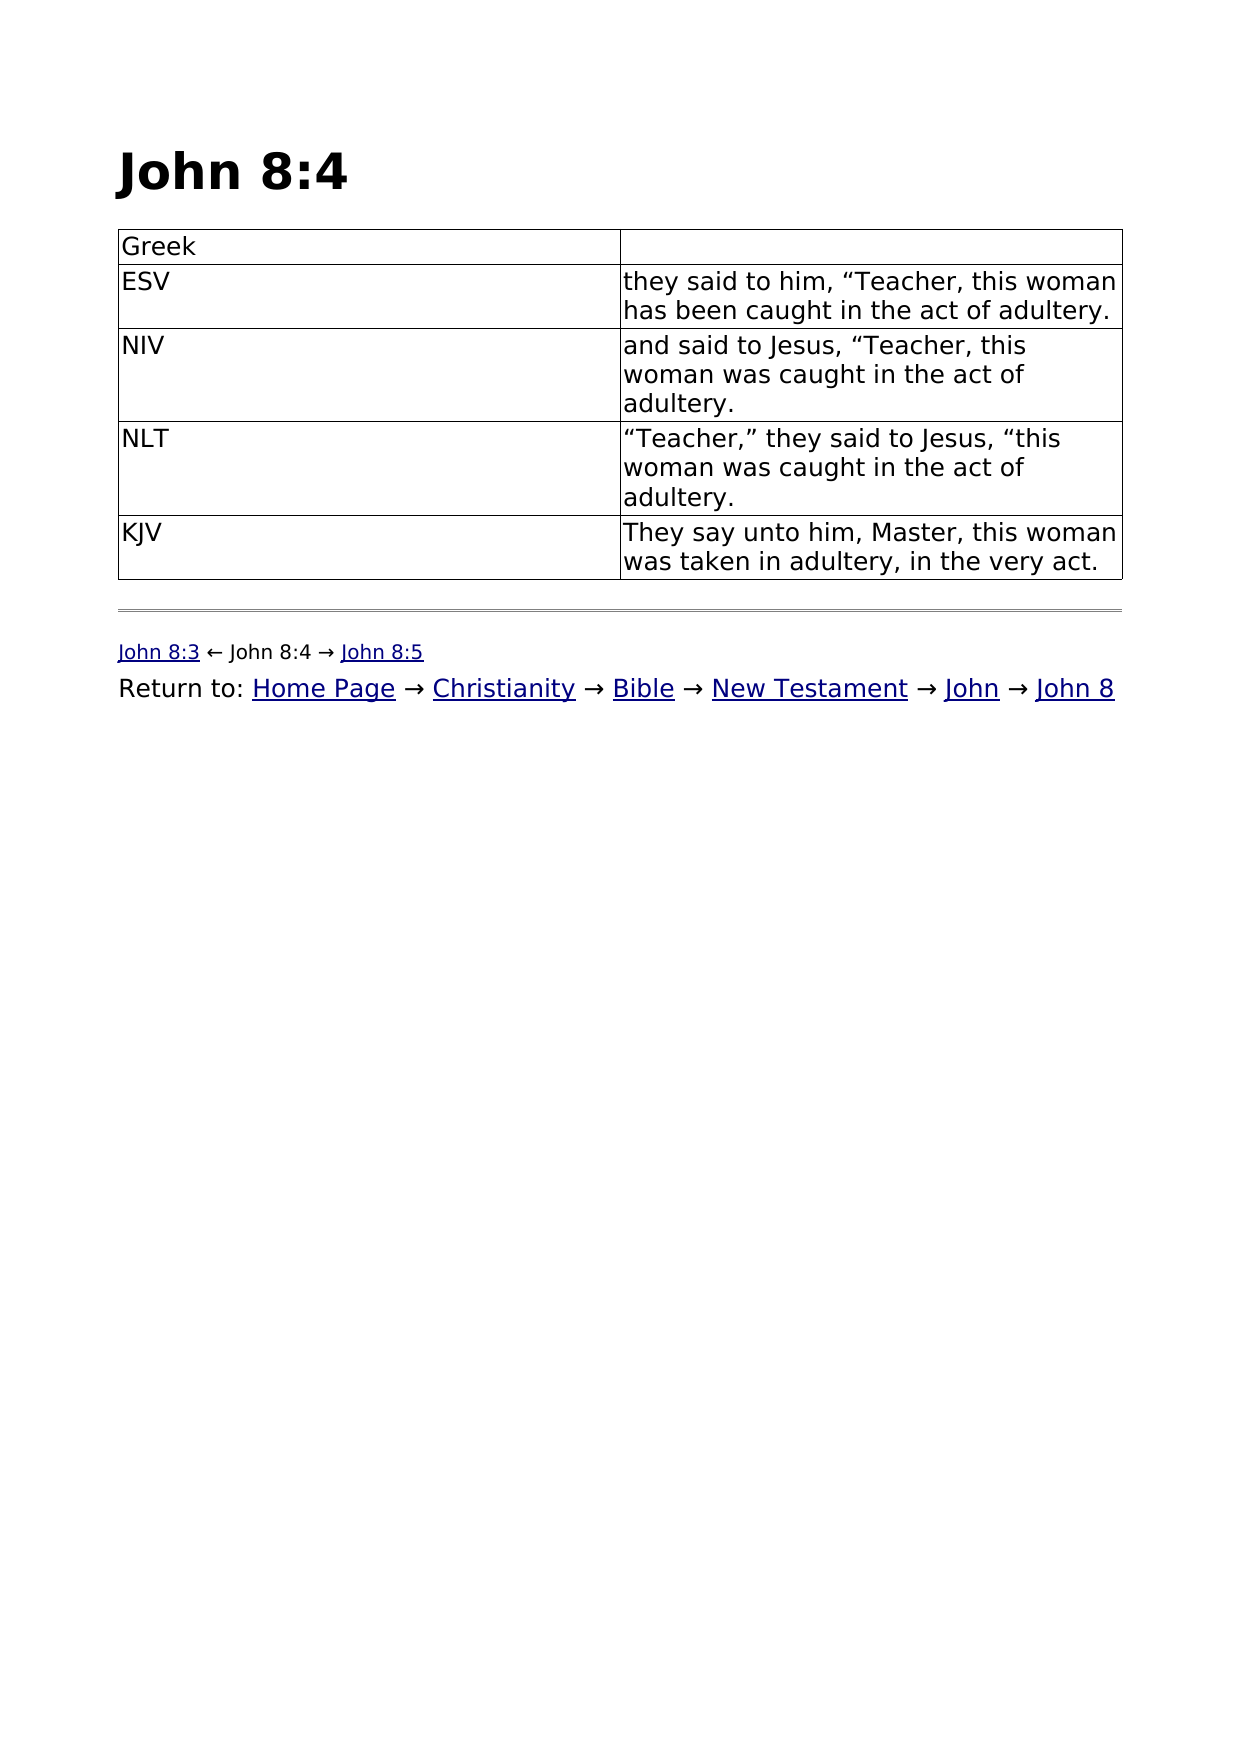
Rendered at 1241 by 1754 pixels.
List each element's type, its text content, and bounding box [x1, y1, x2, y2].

table_cell ESV [119, 265, 620, 328]
table_cell KJV [119, 516, 620, 579]
table_cell and said to Jesus, “Teacher, this woman was caught in the act of adultery. [621, 329, 1122, 421]
table_cell NLT [119, 422, 620, 515]
table_cell NIV [119, 329, 620, 421]
table_cell “Teacher,” they said to Jesus, “this woman was caught in the act of adultery. [621, 422, 1122, 515]
text John 8:3 ← John 8:4 → John 8:5 [118, 640, 1122, 674]
table_header [621, 230, 1122, 264]
subtitle John 8:4 [118, 143, 1122, 201]
text Return to: Home Page → Christianity → Bible → New Testament → John → John 8 [118, 674, 1122, 704]
table_header Greek [119, 230, 620, 264]
table_cell They say unto him, Master, this woman was taken in adultery, in the very act. [621, 516, 1122, 579]
table_cell they said to him, “Teacher, this woman has been caught in the act of adultery. [621, 265, 1122, 328]
